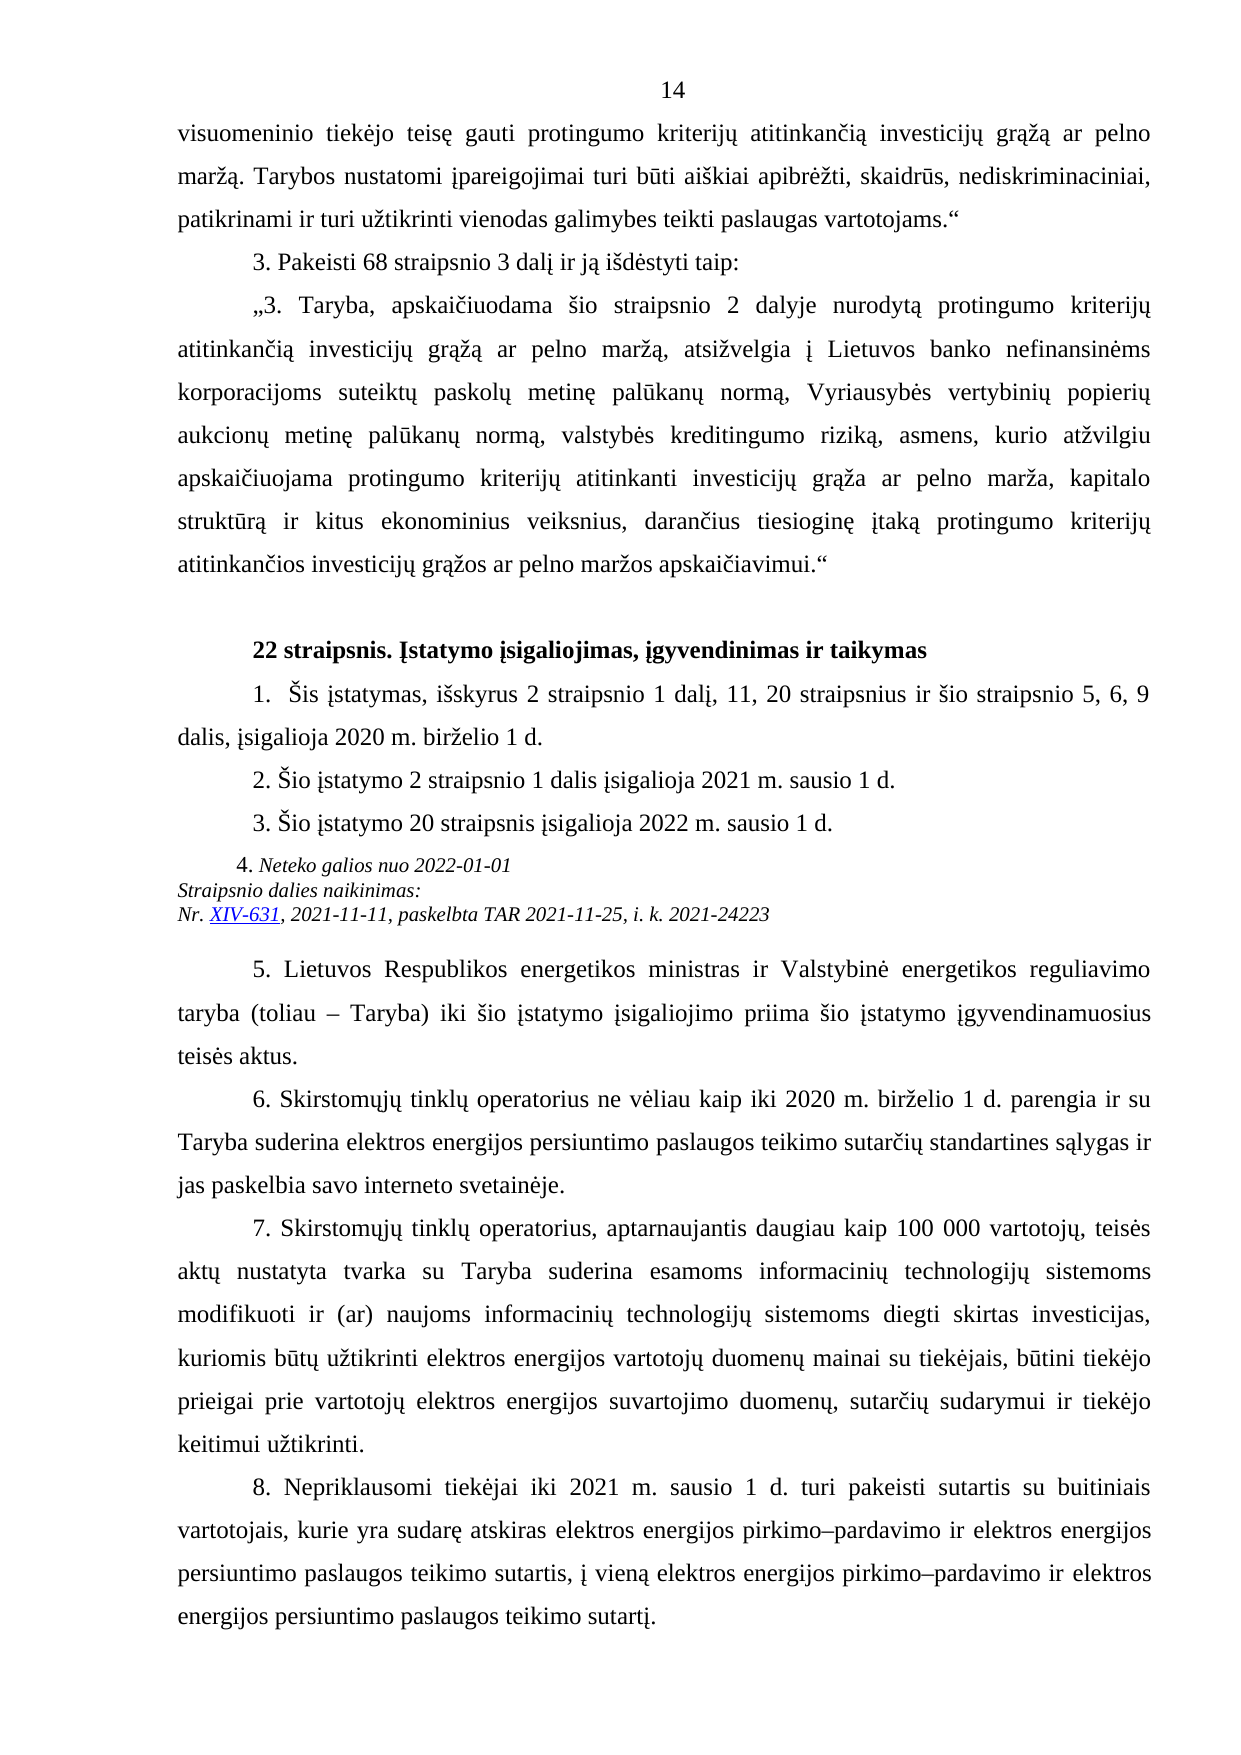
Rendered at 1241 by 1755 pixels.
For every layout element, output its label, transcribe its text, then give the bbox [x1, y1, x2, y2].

text 5. Lietuvos Respublikos energetikos ministras ir Valstybinė energetikos reguliavimo taryba (toliau – Taryba) iki šio įstatymo įsigaliojimo priima šio įstatymo įgyvendinamuosius teisės aktus. [177, 954, 1152, 1069]
text 8. Nepriklausomi tiekėjai iki 2021 m. sausio 1 d. turi pakeisti sutartis su buitiniais vartotojais, kurie yra sudarę atskiras elektros energijos pirkimo–pardavimo ir elektros energijos persiuntimo paslaugos teikimo sutartis, į vieną elektros energijos pirkimo–pardavimo ir elektros energijos persiuntimo paslaugos teikimo sutartį. [177, 1472, 1152, 1630]
text 4. Neteko galios nuo 2022-01-01 [177, 851, 1152, 878]
text 2. Šio įstatymo 2 straipsnio 1 dalis įsigalioja 2021 m. sausio 1 d. [177, 765, 1152, 794]
text 3. Pakeisti 68 straipsnio 3 dalį ir ją išdėstyti taip: [177, 247, 1152, 276]
text Nr. XIV-631, 2021-11-11, paskelbta TAR 2021-11-25, i. k. 2021-24223 [177, 902, 1152, 926]
text 7. Skirstomųjų tinklų operatorius, aptarnaujantis daugiau kaip 100 000 vartotojų, teisės aktų nustatyta tvarka su Taryba suderina esamoms informacinių technologijų sistemoms modifikuoti ir (ar) naujoms informacinių technologijų sistemoms diegti skirtas investicijas, kuriomis būtų užtikrinti elektros energijos vartotojų duomenų mainai su tiekėjais, būtini tiekėjo prieigai prie vartotojų elektros energijos suvartojimo duomenų, sutarčių sudarymui ir tiekėjo keitimui užtikrinti. [177, 1213, 1152, 1458]
text 22 straipsnis. Įstatymo įsigaliojimas, įgyvendinimas ir taikymas [177, 636, 1152, 664]
text 6. Skirstomųjų tinklų operatorius ne vėliau kaip iki 2020 m. birželio 1 d. parengia ir su Taryba suderina elektros energijos persiuntimo paslaugos teikimo sutarčių standartines sąlygas ir jas paskelbia savo interneto svetainėje. [177, 1084, 1152, 1199]
text visuomeninio tiekėjo teisę gauti protingumo kriterijų atitinkančią investicijų grąžą ar pelno maržą. Tarybos nustatomi įpareigojimai turi būti aiškiai apibrėžti, skaidrūs, nediskriminaciniai, patikrinami ir turi užtikrinti vienodas galimybes teikti paslaugas vartotojams.“ [177, 118, 1152, 233]
text 3. Šio įstatymo 20 straipsnis įsigalioja 2022 m. sausio 1 d. [177, 808, 1152, 837]
text Straipsnio dalies naikinimas: [177, 878, 1152, 902]
text „3. Taryba, apskaičiuodama šio straipsnio 2 dalyje nurodytą protingumo kriterijų atitinkančią investicijų grąžą ar pelno maržą, atsižvelgia į Lietuvos banko nefinansinėms korporacijoms suteiktų paskolų metinę palūkanų normą, Vyriausybės vertybinių popierių aukcionų metinę palūkanų normą, valstybės kreditingumo riziką, asmens, kurio atžvilgiu apskaičiuojama protingumo kriterijų atitinkanti investicijų grąža ar pelno marža, kapitalo struktūrą ir kitus ekonominius veiksnius, darančius tiesioginę įtaką protingumo kriterijų atitinkančios investicijų grąžos ar pelno maržos apskaičiavimui.“ [177, 291, 1152, 578]
text 1. Šis įstatymas, išskyrus 2 straipsnio 1 dalį, 11, 20 straipsnius ir šio straipsnio 5, 6, 9 dalis, įsigalioja 2020 m. birželio 1 d. [177, 679, 1152, 751]
